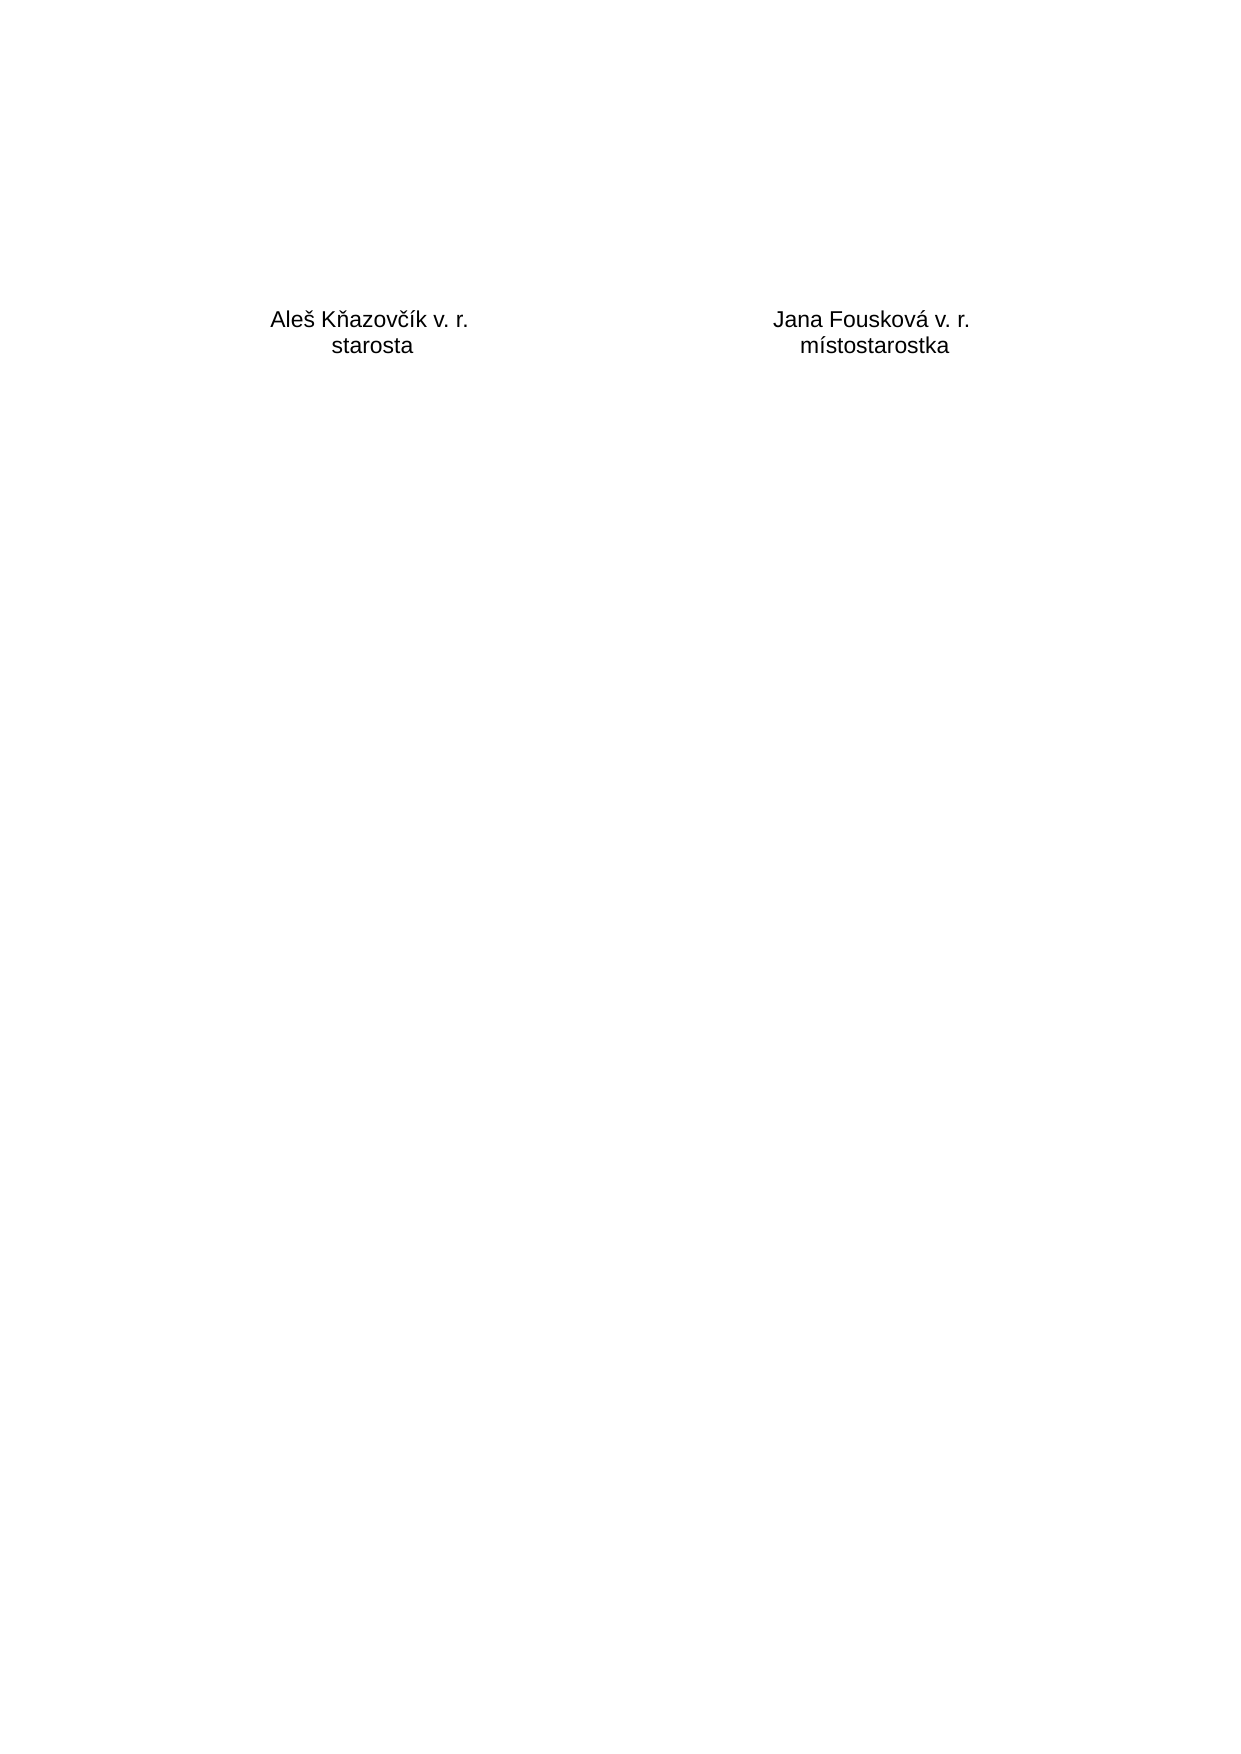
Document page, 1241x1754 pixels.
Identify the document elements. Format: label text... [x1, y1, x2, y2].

table_cell [118, 364, 620, 482]
table_header Aleš Kňazovčík v. r. starosta [118, 246, 620, 364]
table_header Jana Fousková v. r. místostarostka [620, 246, 1122, 364]
table_cell [620, 364, 1122, 482]
